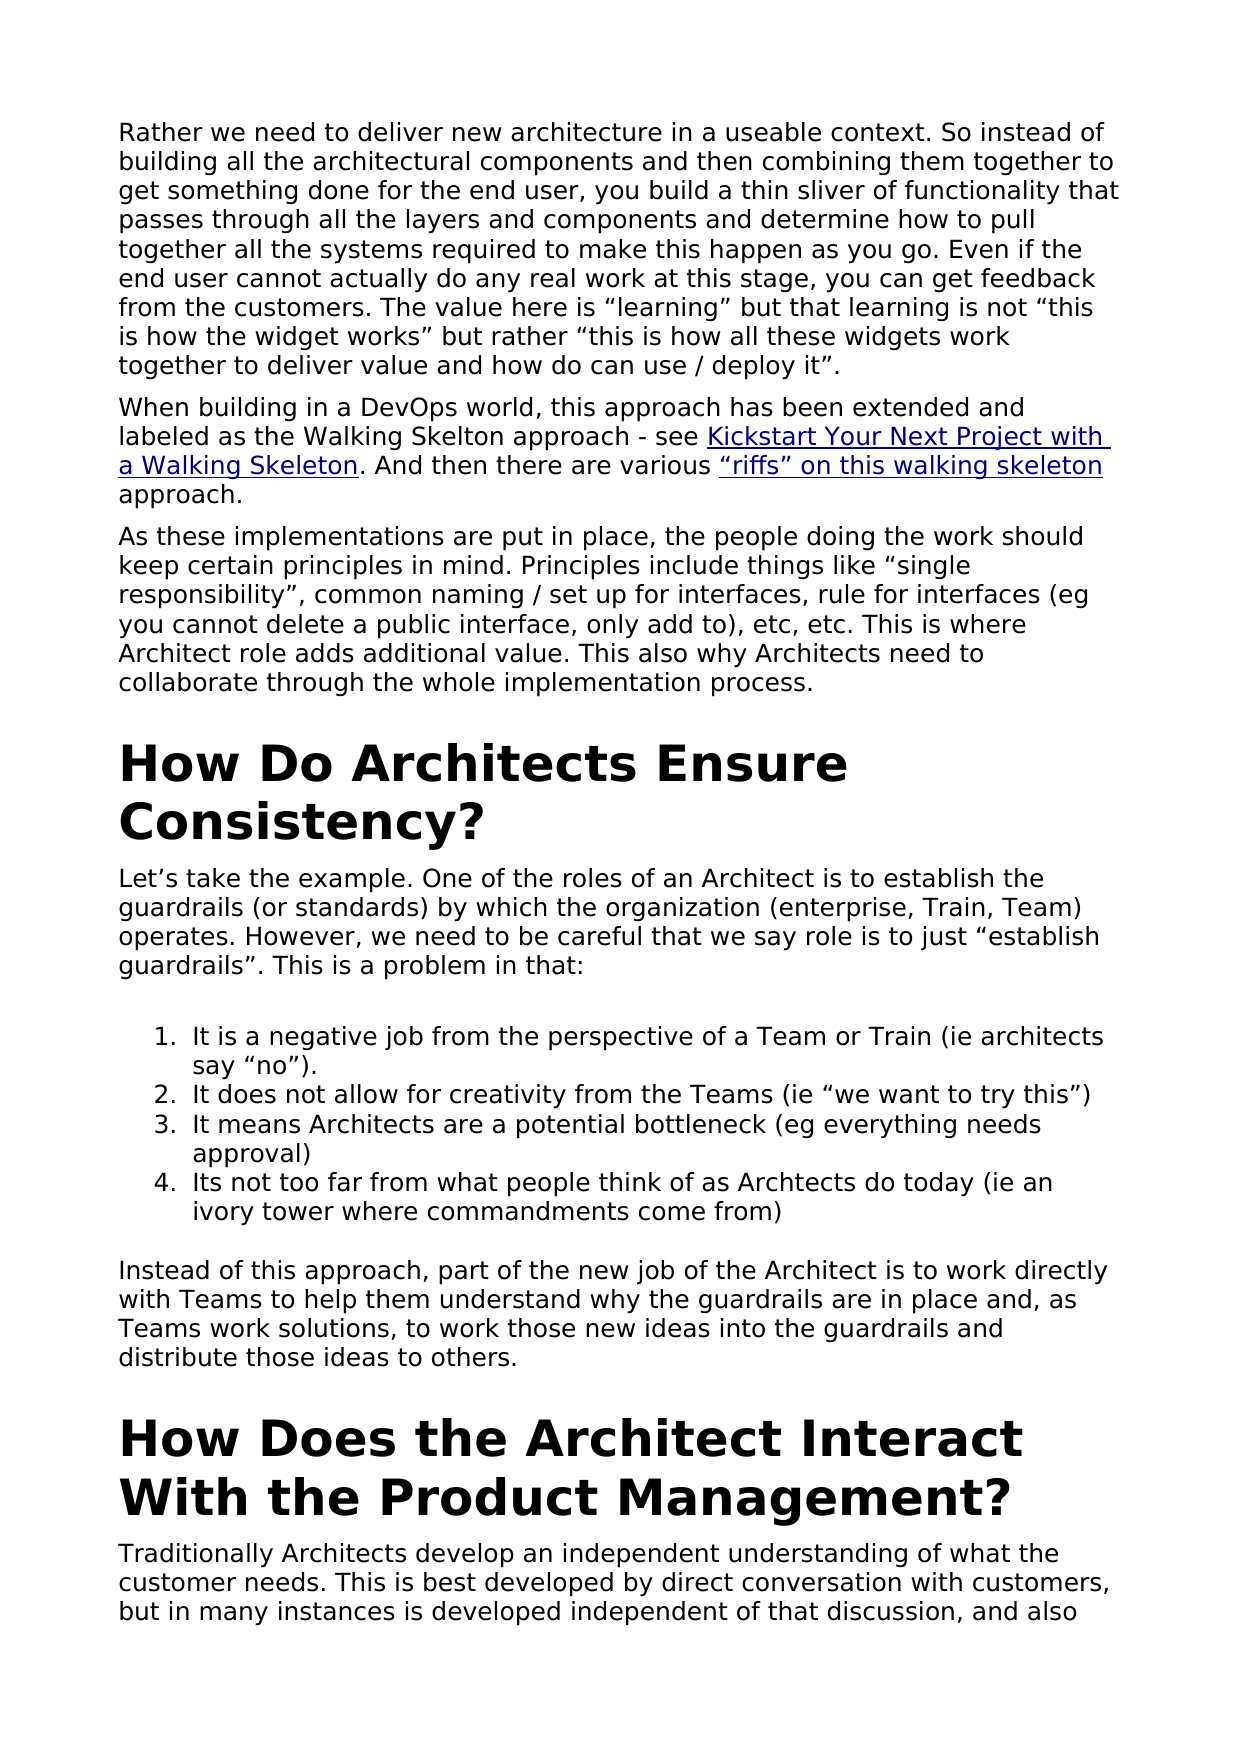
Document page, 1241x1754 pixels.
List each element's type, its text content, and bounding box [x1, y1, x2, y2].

text When building in a DevOps world, this approach has been extended and labeled as the Walking Skelton approach - see Kickstart Your Next Project with a Walking Skeleton. And then there are various “riffs” on this walking skeleton approach. [118, 393, 1122, 510]
list Its not too far from what people think of as Archtects do today (ie an ivory tower where commandments come from) [177, 1168, 1122, 1227]
list It means Architects are a potential bottleneck (eg everything needs approval) [177, 1110, 1122, 1168]
text Traditionally Architects develop an independent understanding of what the customer needs. This is best developed by direct conversation with customers, but in many instances is developed independent of that discussion, and also [118, 1539, 1122, 1627]
text Let’s take the example. One of the roles of an Architect is to establish the guardrails (or standards) by which the organization (enterprise, Train, Team) operates. However, we need to be careful that we say role is to just “establish guardrails”. This is a problem in that: [118, 864, 1122, 980]
subtitle How Do Architects Ensure Consistency? [118, 735, 1122, 851]
list It is a negative job from the perspective of a Team or Train (ie architects say “no”). [177, 1022, 1122, 1081]
subtitle How Does the Architect Interact With the Product Management? [118, 1410, 1122, 1527]
text Instead of this approach, part of the new job of the Architect is to work directly with Teams to help them understand why the guardrails are in place and, as Teams work solutions, to work those new ideas into the guardrails and distribute those ideas to others. [118, 1256, 1122, 1373]
text Rather we need to deliver new architecture in a useable context. So instead of building all the architectural components and then combining them together to get something done for the end user, you build a thin sliver of functionality that passes through all the layers and components and determine how to pull together all the systems required to make this happen as you go. Even if the end user cannot actually do any real work at this stage, you can get feedback from the customers. The value here is “learning” but that learning is not “this is how the widget works” but rather “this is how all these widgets work together to deliver value and how do can use / deploy it”. [118, 118, 1122, 381]
text As these implementations are put in place, the people doing the work should keep certain principles in mind. Principles include things like “single responsibility”, common naming / set up for interfaces, rule for interfaces (eg you cannot delete a public interface, only add to), etc, etc. This is where Architect role adds additional value. This also why Architects need to collaborate through the whole implementation process. [118, 522, 1122, 697]
list It does not allow for creativity from the Teams (ie “we want to try this”) [177, 1081, 1122, 1110]
